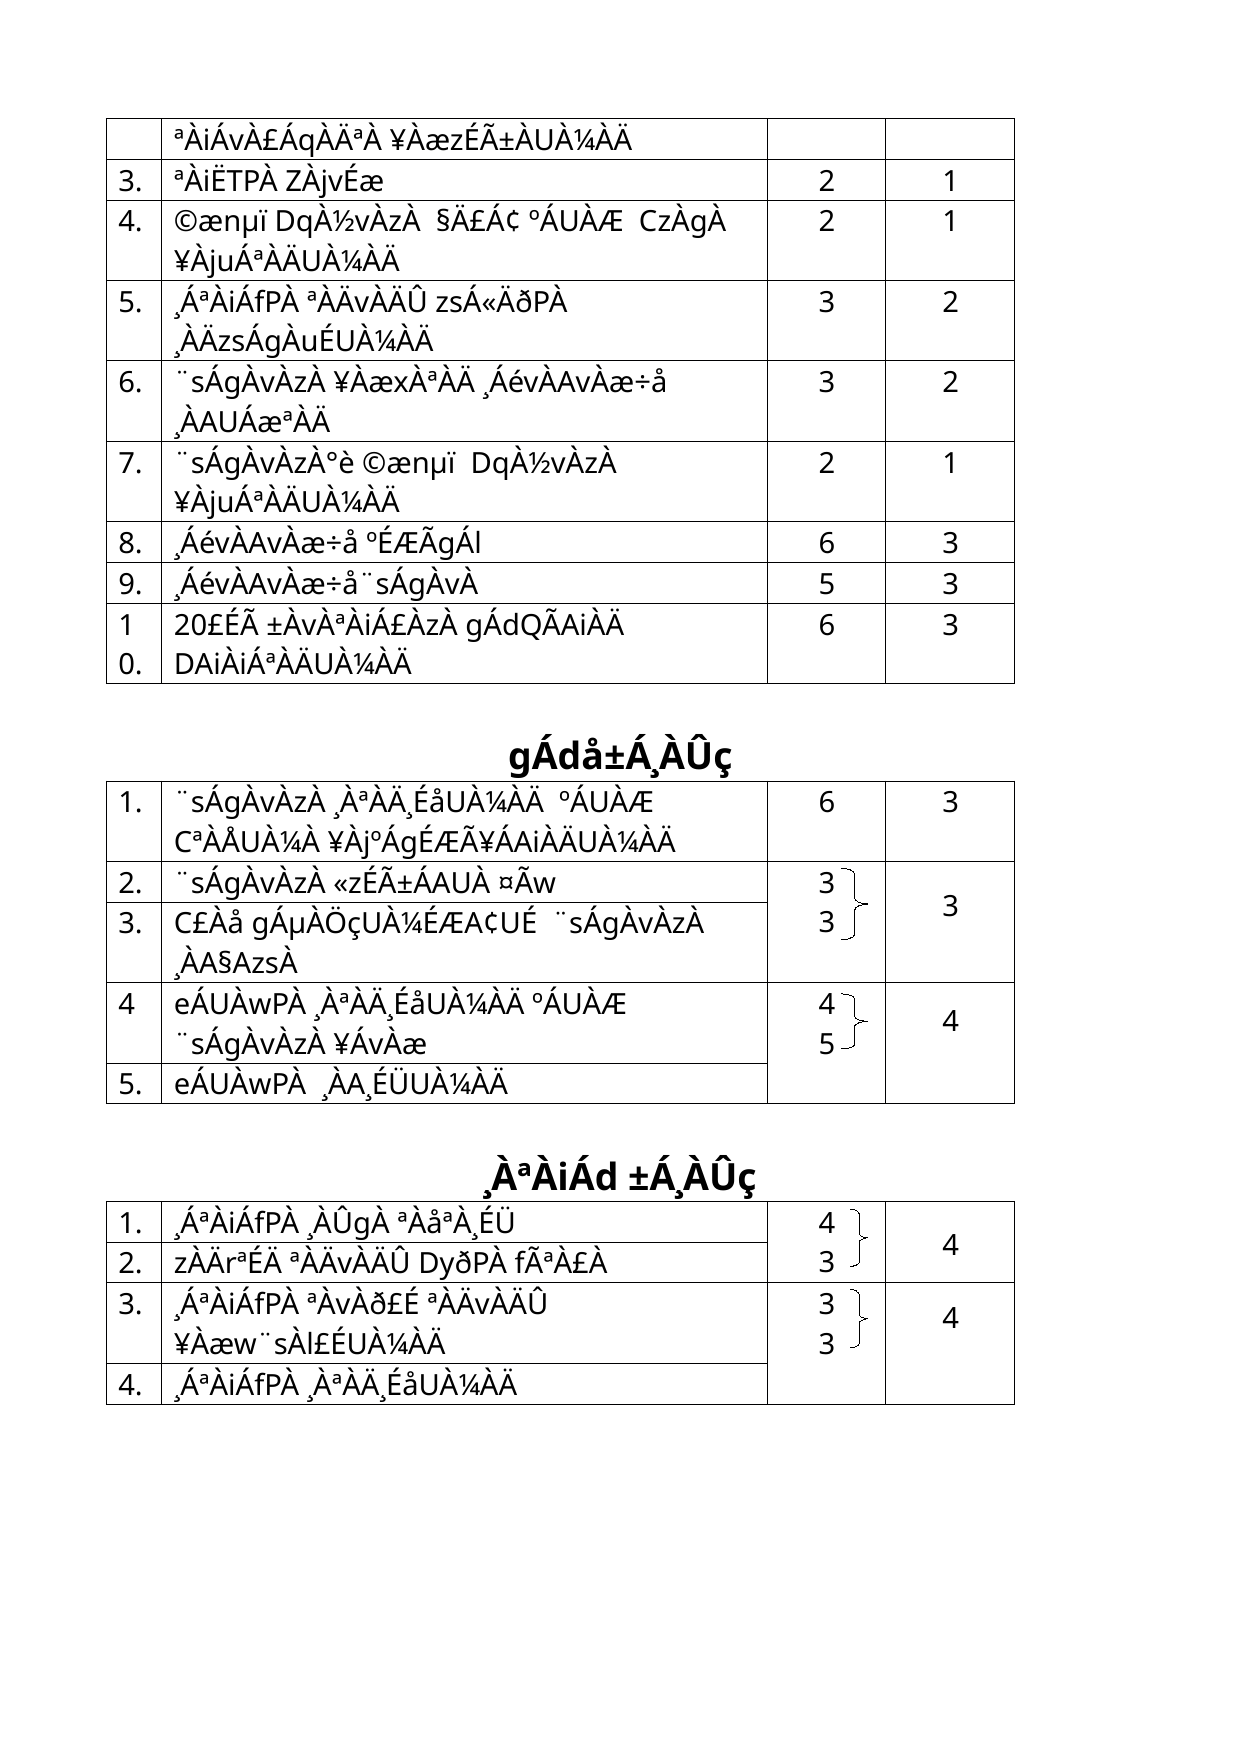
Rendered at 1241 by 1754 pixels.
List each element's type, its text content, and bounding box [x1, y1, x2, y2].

table_header 4 3 [768, 1202, 885, 1282]
table_cell ¸ÁªÀiÁfPÀ ¸ÀªÀÄ¸ÉåUÀ¼ÀÄ [162, 1364, 767, 1403]
table_cell 1 [886, 201, 1014, 280]
table_cell 2 [886, 361, 1014, 441]
table_cell ¨sÁgÀvÀzÀ «zÉÃ±ÁAUÀ ¤Ãw [162, 862, 767, 902]
table_cell 3. [107, 1283, 161, 1363]
text gÁdå±Á¸ÀÛç [118, 729, 1122, 781]
table_cell ¸ÁªÀiÁfPÀ ªÀÄvÀÄÛ zsÁ«ÄðPÀ ¸ÀÄzsÁgÀuÉUÀ¼ÀÄ [162, 281, 767, 360]
table_header 1. [107, 782, 161, 861]
table_cell 4 [886, 1283, 1014, 1403]
table_cell 2 [768, 201, 885, 280]
table_cell 3 [768, 281, 885, 360]
table_header 1. [107, 1202, 161, 1242]
table_cell ªÀiÁvÀ£ÁqÀÄªÀ ¥ÀæzÉÃ±ÀUÀ¼ÀÄ [162, 119, 767, 159]
table_header ¸ÁªÀiÁfPÀ ¸ÀÛgÀ ªÀåªÀ¸ÉÜ [162, 1202, 767, 1242]
table_cell 5. [107, 1064, 161, 1103]
table_cell 3 [886, 563, 1014, 603]
table_cell 20£ÉÃ ±ÀvÀªÀiÁ£ÀzÀ gÁdQÃAiÀÄ DAiÀiÁªÀÄUÀ¼ÀÄ [162, 604, 767, 683]
table_cell 3. [107, 160, 161, 199]
table_cell 5. [107, 281, 161, 360]
table_cell eÁUÀwPÀ ¸ÀªÀÄ¸ÉåUÀ¼ÀÄ ºÁUÀÆ ¨sÁgÀvÀzÀ ¥ÁvÀæ [162, 983, 767, 1063]
table_cell 1 [886, 442, 1014, 521]
table_cell ¸ÁévÀAvÀæ÷å ºÉÆÃgÁl [162, 522, 767, 562]
table_cell 3. [107, 903, 161, 982]
table_cell 3 [886, 522, 1014, 562]
table_cell 4 5 [768, 983, 885, 1103]
table_cell [768, 119, 885, 159]
table_cell 10. [107, 604, 161, 683]
table_cell 6 [768, 522, 885, 562]
table_cell ªÀiËTPÀ ZÀjvÉæ [162, 160, 767, 199]
table_cell 2 [768, 160, 885, 199]
table_cell C£Àå gÁµÀÖçUÀ¼ÉÆA¢UÉ ¨sÁgÀvÀzÀ ¸ÀA§AzsÀ [162, 903, 767, 982]
table_cell 2. [107, 1243, 161, 1282]
table_cell 5 [768, 563, 885, 603]
table_cell 3 3 [768, 1283, 885, 1403]
table_header 6 [768, 782, 885, 861]
table_cell 3 [886, 862, 1014, 982]
table_cell 3 [886, 604, 1014, 683]
text ¸ÀªÀiÁd ±Á¸ÀÛç [118, 1150, 1122, 1201]
table_cell 4 [107, 983, 161, 1063]
table_cell ¸ÁªÀiÁfPÀ ªÀvÀð£É ªÀÄvÀÄÛ ¥Àæw¨sÀl£ÉUÀ¼ÀÄ [162, 1283, 767, 1363]
table_cell 4. [107, 1364, 161, 1403]
table_cell ¨sÁgÀvÀzÀ ¥ÀæxÀªÀÄ ¸ÁévÀAvÀæ÷å ¸ÀAUÁæªÀÄ [162, 361, 767, 441]
table_cell 4 [886, 983, 1014, 1103]
table_cell ¸ÁévÀAvÀæ÷å¨sÁgÀvÀ [162, 563, 767, 603]
table_cell 2. [107, 862, 161, 902]
table_header 3 [886, 782, 1014, 861]
table_cell eÁUÀwPÀ ¸ÀA¸ÉÜUÀ¼ÀÄ [162, 1064, 767, 1103]
table_cell ¨sÁgÀvÀzÀ°è ©ænµï DqÀ½vÀzÀ ¥ÀjuÁªÀÄUÀ¼ÀÄ [162, 442, 767, 521]
table_cell 1 [886, 160, 1014, 199]
table_cell zÀÄrªÉÄ ªÀÄvÀÄÛ DyðPÀ fÃªÀ£À [162, 1243, 767, 1282]
table_cell [886, 119, 1014, 159]
table_header 4 [886, 1202, 1014, 1282]
table_cell 4. [107, 201, 161, 280]
table_cell 2 [768, 442, 885, 521]
table_cell 6 [768, 604, 885, 683]
table_cell [107, 119, 161, 159]
table_cell 3 [768, 361, 885, 441]
table_cell ©ænµï DqÀ½vÀzÀ §Ä£Á¢ ºÁUÀÆ CzÀgÀ ¥ÀjuÁªÀÄUÀ¼ÀÄ [162, 201, 767, 280]
table_cell 9. [107, 563, 161, 603]
table_cell 7. [107, 442, 161, 521]
table_cell 8. [107, 522, 161, 562]
table_cell 2 [886, 281, 1014, 360]
table_cell 3 3 [768, 862, 885, 982]
table_header ¨sÁgÀvÀzÀ ¸ÀªÀÄ¸ÉåUÀ¼ÀÄ ºÁUÀÆ CªÀÅUÀ¼À ¥ÀjºÁgÉÆÃ¥ÁAiÀÄUÀ¼ÀÄ [162, 782, 767, 861]
table_cell 6. [107, 361, 161, 441]
